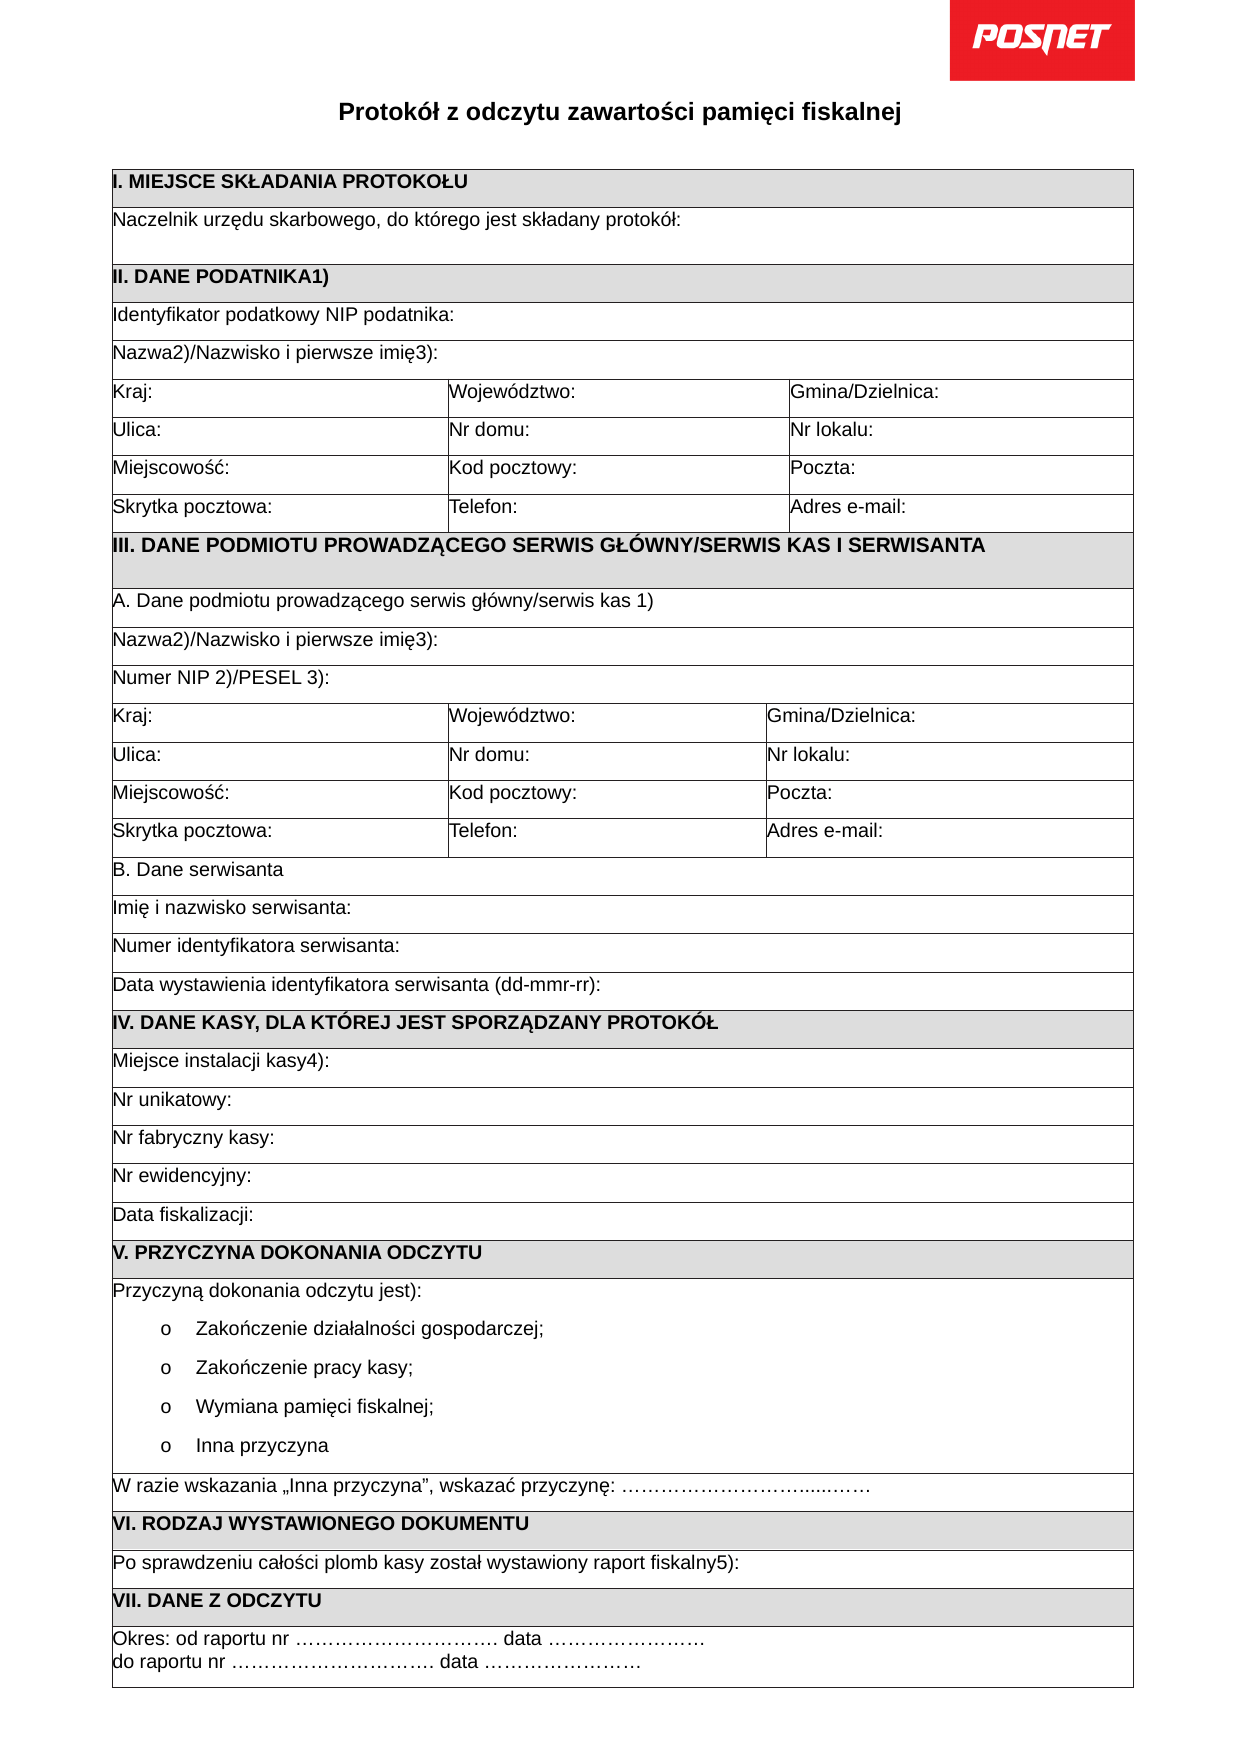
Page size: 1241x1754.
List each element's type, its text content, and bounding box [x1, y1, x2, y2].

table_cell W razie wskazania „Inna przyczyna”, wskazać przyczynę: ………………………......…… [113, 1474, 1133, 1511]
table_cell Naczelnik urzędu skarbowego, do którego jest składany protokół: [113, 208, 1133, 263]
table_cell V. PRZYCZYNA DOKONANIA ODCZYTU [113, 1241, 1133, 1278]
table_cell Kod pocztowy: [449, 781, 766, 818]
table_cell Skrytka pocztowa: [113, 819, 448, 857]
table_cell Identyfikator podatkowy NIP podatnika: [113, 303, 1133, 340]
table_cell Skrytka pocztowa: [113, 495, 448, 532]
table_cell Nr lokalu: [790, 418, 1133, 455]
table_cell Nr lokalu: [767, 743, 1133, 780]
table_cell Okres: od raportu nr …………………………. data …………………… do raportu nr …………………………. data …………………… [113, 1627, 1133, 1687]
table_cell Nr fabryczny kasy: [113, 1126, 1133, 1163]
table_cell Telefon: [449, 819, 766, 857]
table_cell Gmina/Dzielnica: [790, 380, 1133, 417]
table_cell IV. DANE KASY, DLA KTÓREJ JEST SPORZĄDZANY PROTOKÓŁ [113, 1011, 1133, 1048]
table_cell Kod pocztowy: [449, 456, 789, 493]
table_cell Telefon: [449, 495, 789, 532]
table_cell Poczta: [767, 781, 1133, 818]
table_cell Przyczyną dokonania odczytu jest): Zakończenie działalności gospodarczej; Zakończenie pracy kasy; Wymiana pamięci fiskalnej; Inna przyczyna [113, 1279, 1133, 1473]
table_header I. MIEJSCE SKŁADANIA PROTOKOŁU [113, 170, 1133, 207]
table_cell Nazwa2)/Nazwisko i pierwsze imię3): [113, 341, 1133, 378]
picture [949, 0, 1135, 81]
table_cell Imię i nazwisko serwisanta: [113, 896, 1133, 933]
table_cell Numer identyfikatora serwisanta: [113, 934, 1133, 972]
table_cell Ulica: [113, 418, 448, 455]
table_cell Nazwa2)/Nazwisko i pierwsze imię3): [113, 628, 1133, 665]
table_cell Nr unikatowy: [113, 1088, 1133, 1125]
table_cell Miejscowość: [113, 456, 448, 493]
table_cell Województwo: [449, 704, 766, 742]
table_cell VII. DANE Z ODCZYTU [113, 1589, 1133, 1626]
table_cell Kraj: [113, 380, 448, 417]
table_cell Data wystawienia identyfikatora serwisanta (dd-mmr-rr): [113, 973, 1133, 1010]
table_cell Nr domu: [449, 418, 789, 455]
text Protokół z odczytu zawartości pamięci fiskalnej [100, 97, 1140, 154]
table_cell VI. RODZAJ WYSTAWIONEGO DOKUMENTU [113, 1512, 1133, 1549]
table_cell A. Dane podmiotu prowadzącego serwis główny/serwis kas 1) [113, 589, 1133, 627]
table_cell Poczta: [790, 456, 1133, 493]
table_cell II. DANE PODATNIKA1) [113, 265, 1133, 302]
table_cell Adres e-mail: [790, 495, 1133, 532]
table_cell Data fiskalizacji: [113, 1203, 1133, 1240]
table_cell Ulica: [113, 743, 448, 780]
table_cell Kraj: [113, 704, 448, 742]
table_cell Miejsce instalacji kasy4): [113, 1049, 1133, 1087]
table_cell Adres e-mail: [767, 819, 1133, 857]
table_cell B. Dane serwisanta [113, 858, 1133, 895]
table_cell III. DANE PODMIOTU PROWADZĄCEGO SERWIS GŁÓWNY/SERWIS KAS I SERWISANTA [113, 533, 1133, 588]
table_cell Numer NIP 2)/PESEL 3): [113, 666, 1133, 703]
table_cell Nr ewidencyjny: [113, 1164, 1133, 1202]
table_cell Gmina/Dzielnica: [767, 704, 1133, 742]
table_cell Miejscowość: [113, 781, 448, 818]
table_cell Województwo: [449, 380, 789, 417]
table_cell Po sprawdzeniu całości plomb kasy został wystawiony raport fiskalny5): [113, 1551, 1133, 1588]
table_cell Nr domu: [449, 743, 766, 780]
